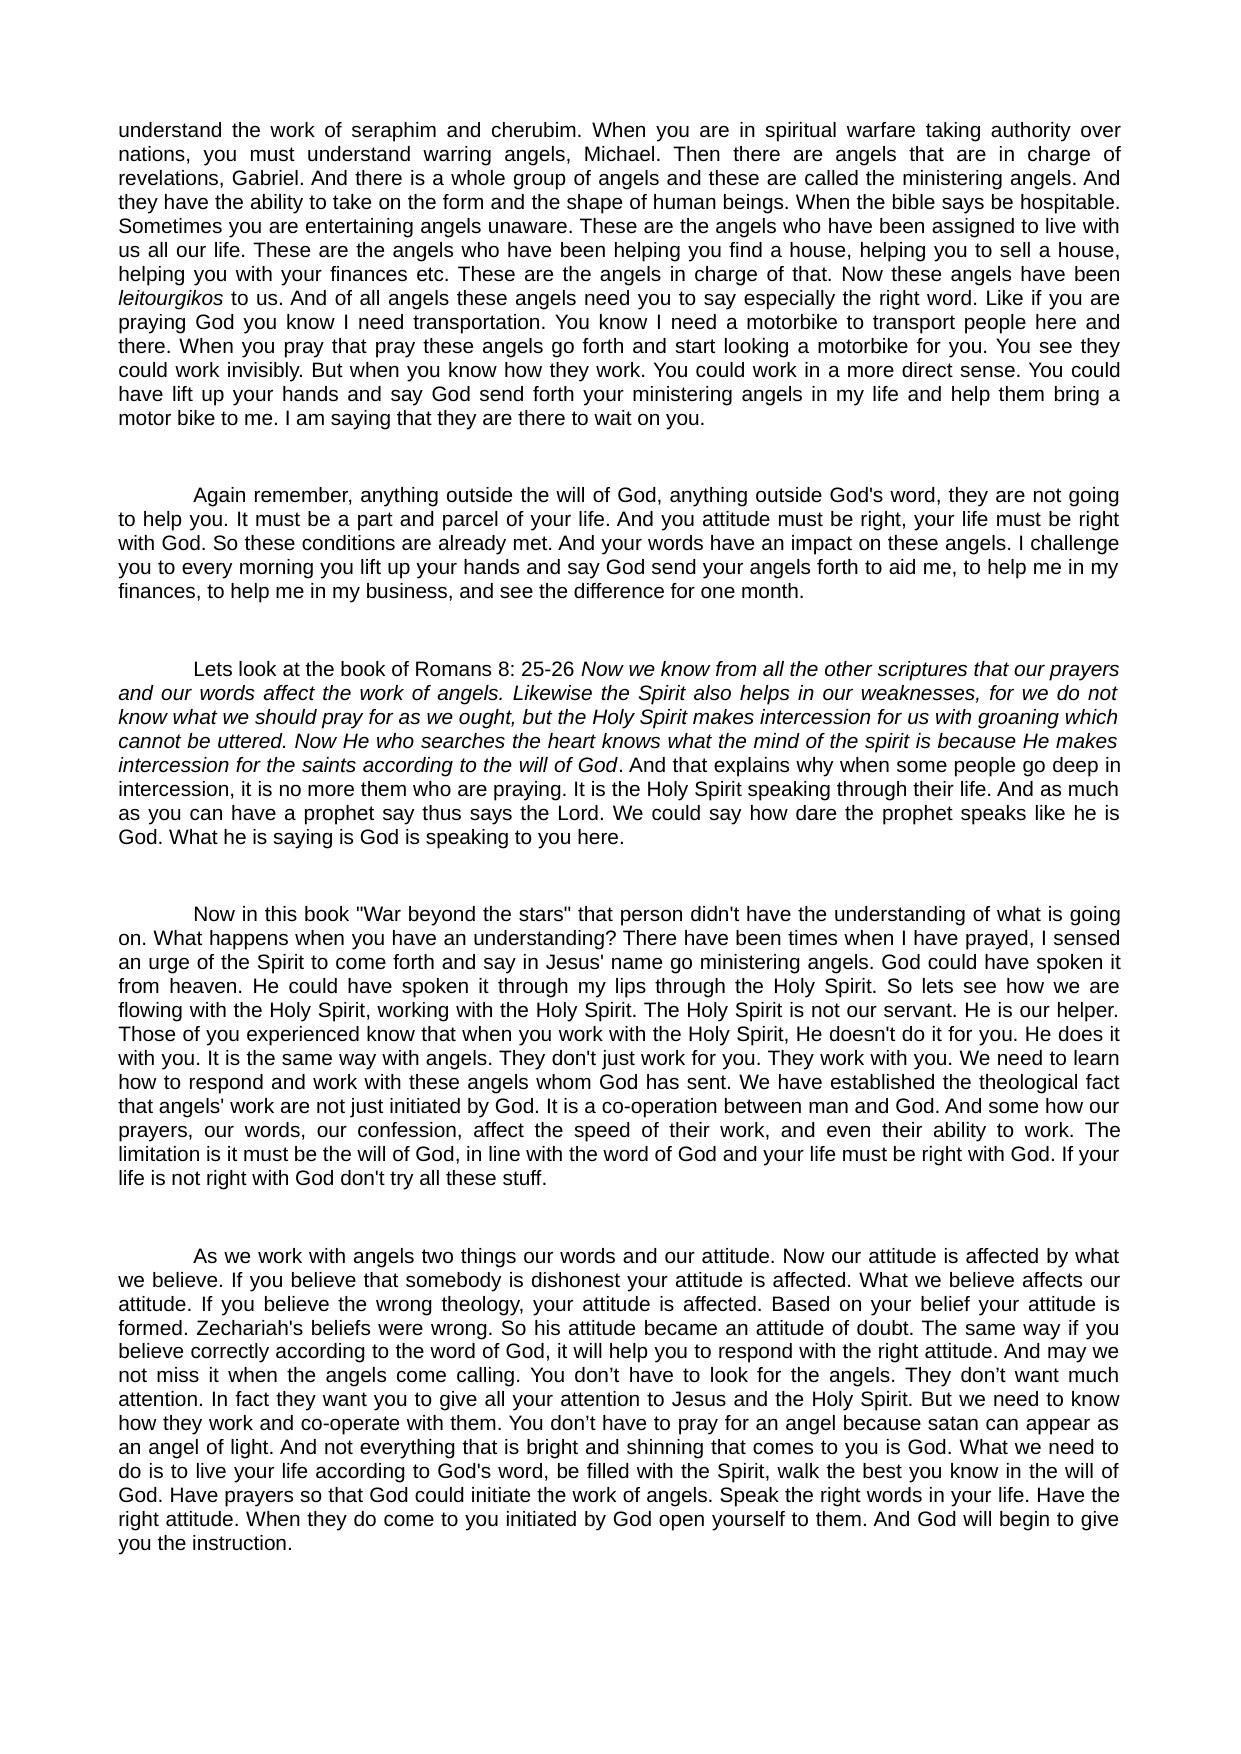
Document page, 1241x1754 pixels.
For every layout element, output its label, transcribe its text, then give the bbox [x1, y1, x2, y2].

text understand the work of seraphim and cherubim. When you are in spiritual warfare taking authority over nations, you must understand warring angels, Michael. Then there are angels that are in charge of revelations, Gabriel. And there is a whole group of angels and these are called the ministering angels. And they have the ability to take on the form and the shape of human beings. When the bible says be hospitable. Sometimes you are entertaining angels unaware. These are the angels who have been assigned to live with us all our life. These are the angels who have been helping you find a house, helping you to sell a house, helping you with your finances etc. These are the angels in charge of that. Now these angels have been leitourgikos to us. And of all angels these angels need you to say especially the right word. Like if you are praying God you know I need transportation. You know I need a motorbike to transport people here and there. When you pray that pray these angels go forth and start looking a motorbike for you. You see they could work invisibly. But when you know how they work. You could work in a more direct sense. You could have lift up your hands and say God send forth your ministering angels in my life and help them bring a motor bike to me. I am saying that they are there to wait on you. [118, 118, 1122, 429]
text Lets look at the book of Romans 8: 25-26 Now we know from all the other scriptures that our prayers and our words affect the work of angels. Likewise the Spirit also helps in our weaknesses, for we do not know what we should pray for as we ought, but the Holy Spirit makes intercession for us with groaning which cannot be uttered. Now He who searches the heart knows what the mind of the spirit is because He makes intercession for the saints according to the will of God. And that explains why when some people go deep in intercession, it is no more them who are praying. It is the Holy Spirit speaking through their life. And as much as you can have a prophet say thus says the Lord. We could say how dare the prophet speaks like he is God. What he is saying is God is speaking to you here. [118, 657, 1122, 848]
text Now in this book "War beyond the stars" that person didn't have the understanding of what is going on. What happens when you have an understanding? There have been times when I have prayed, I sensed an urge of the Spirit to come forth and say in Jesus' name go ministering angels. God could have spoken it from heaven. He could have spoken it through my lips through the Holy Spirit. So lets see how we are flowing with the Holy Spirit, working with the Holy Spirit. The Holy Spirit is not our servant. He is our helper. Those of you experienced know that when you work with the Holy Spirit, He doesn't do it for you. He does it with you. It is the same way with angels. They don't just work for you. They work with you. We need to learn how to respond and work with these angels whom God has sent. We have established the theological fact that angels' work are not just initiated by God. It is a co-operation between man and God. And some how our prayers, our words, our confession, affect the speed of their work, and even their ability to work. The limitation is it must be the will of God, in line with the word of God and your life must be right with God. If your life is not right with God don't try all these stuff. [118, 902, 1122, 1190]
text As we work with angels two things our words and our attitude. Now our attitude is affected by what we believe. If you believe that somebody is dishonest your attitude is affected. What we believe affects our attitude. If you believe the wrong theology, your attitude is affected. Based on your belief your attitude is formed. Zechariah's beliefs were wrong. So his attitude became an attitude of doubt. The same way if you believe correctly according to the word of God, it will help you to respond with the right attitude. And may we not miss it when the angels come calling. You don’t have to look for the angels. They don’t want much attention. In fact they want you to give all your attention to Jesus and the Holy Spirit. But we need to know how they work and co-operate with them. You don’t have to pray for an angel because satan can appear as an angel of light. And not everything that is bright and shinning that comes to you is God. What we need to do is to live your life according to God's word, be filled with the Spirit, walk the best you know in the will of God. Have prayers so that God could initiate the work of angels. Speak the right words in your life. Have the right attitude. When they do come to you initiated by God open yourself to them. And God will begin to give you the instruction. [118, 1243, 1122, 1555]
text Again remember, anything outside the will of God, anything outside God's word, they are not going to help you. It must be a part and parcel of your life. And you attitude must be right, your life must be right with God. So these conditions are already met. And your words have an impact on these angels. I challenge you to every morning you lift up your hands and say God send your angels forth to aid me, to help me in my finances, to help me in my business, and see the difference for one month. [118, 483, 1122, 603]
